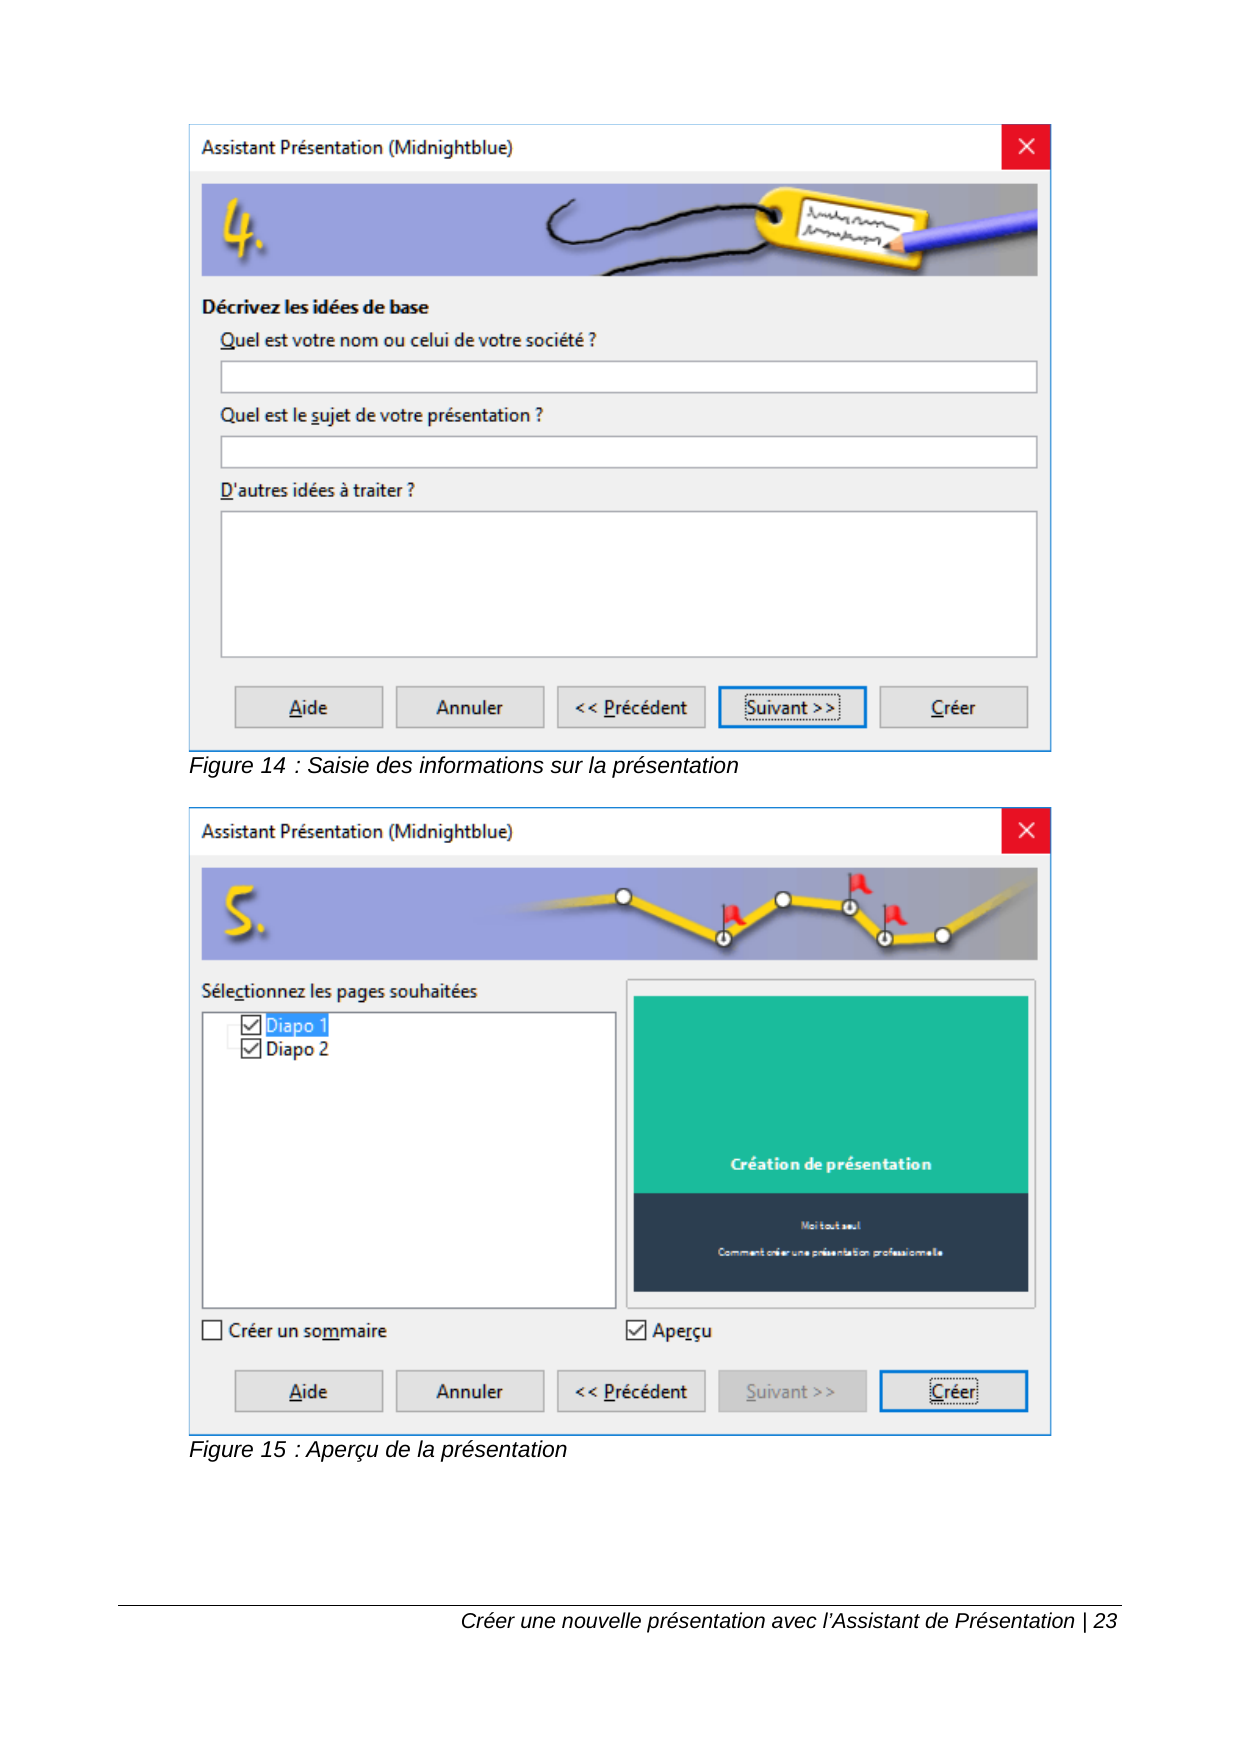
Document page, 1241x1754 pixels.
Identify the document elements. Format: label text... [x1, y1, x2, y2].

text Figure 15 : Aperçu de la présentation [189, 1436, 1051, 1462]
text Figure 14 : Saisie des informations sur la présentation [189, 752, 1051, 778]
picture [188, 807, 1052, 1436]
picture [188, 124, 1052, 752]
